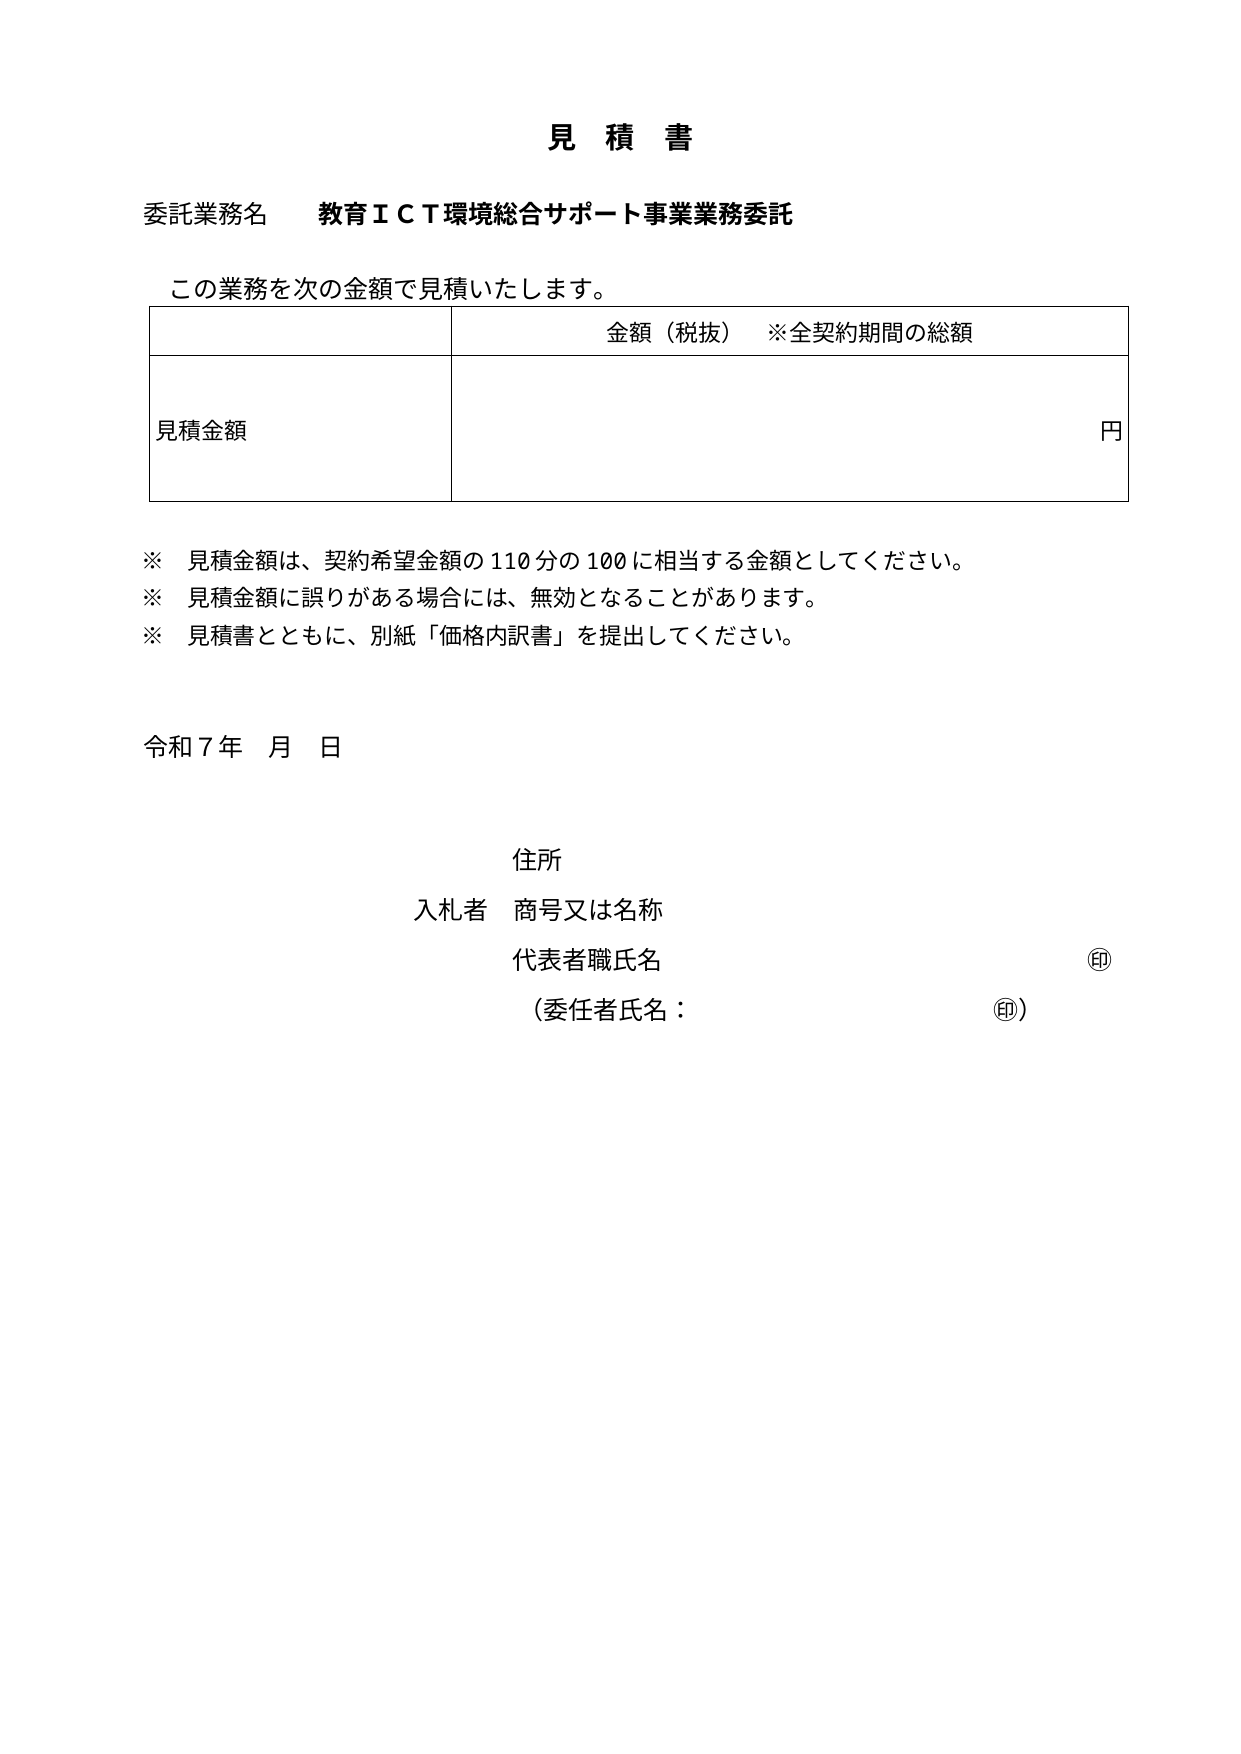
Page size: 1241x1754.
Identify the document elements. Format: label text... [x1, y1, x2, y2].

table_header [150, 307, 451, 355]
text ※ 見積金額に誤りがある場合には、無効となることがあります。 [118, 577, 1122, 614]
text ※ 見積金額は、契約希望金額の110分の100に相当する金額としてください。 [118, 539, 1122, 577]
text 見 積 書 [118, 118, 1122, 156]
table_cell 見積金額 [150, 356, 451, 501]
text この業務を次の金額で見積いたします。 [118, 268, 1122, 306]
text 代表者職氏名 ㊞ [118, 939, 1122, 977]
table_header 金額（税抜） ※全契約期間の総額 [452, 307, 1128, 355]
text （委任者氏名： ㊞） [118, 989, 1122, 1027]
text ※ 見積書とともに、別紙「価格内訳書」を提出してください。 [118, 614, 1122, 652]
text 住所 [118, 839, 1122, 877]
text 入札者 商号又は名称 [118, 889, 1122, 927]
table_cell 円 [452, 356, 1128, 501]
text 委託業務名 教育ＩＣＴ環境総合サポート事業業務委託 [118, 193, 1122, 231]
text 令和７年 月 日 [118, 727, 1122, 764]
